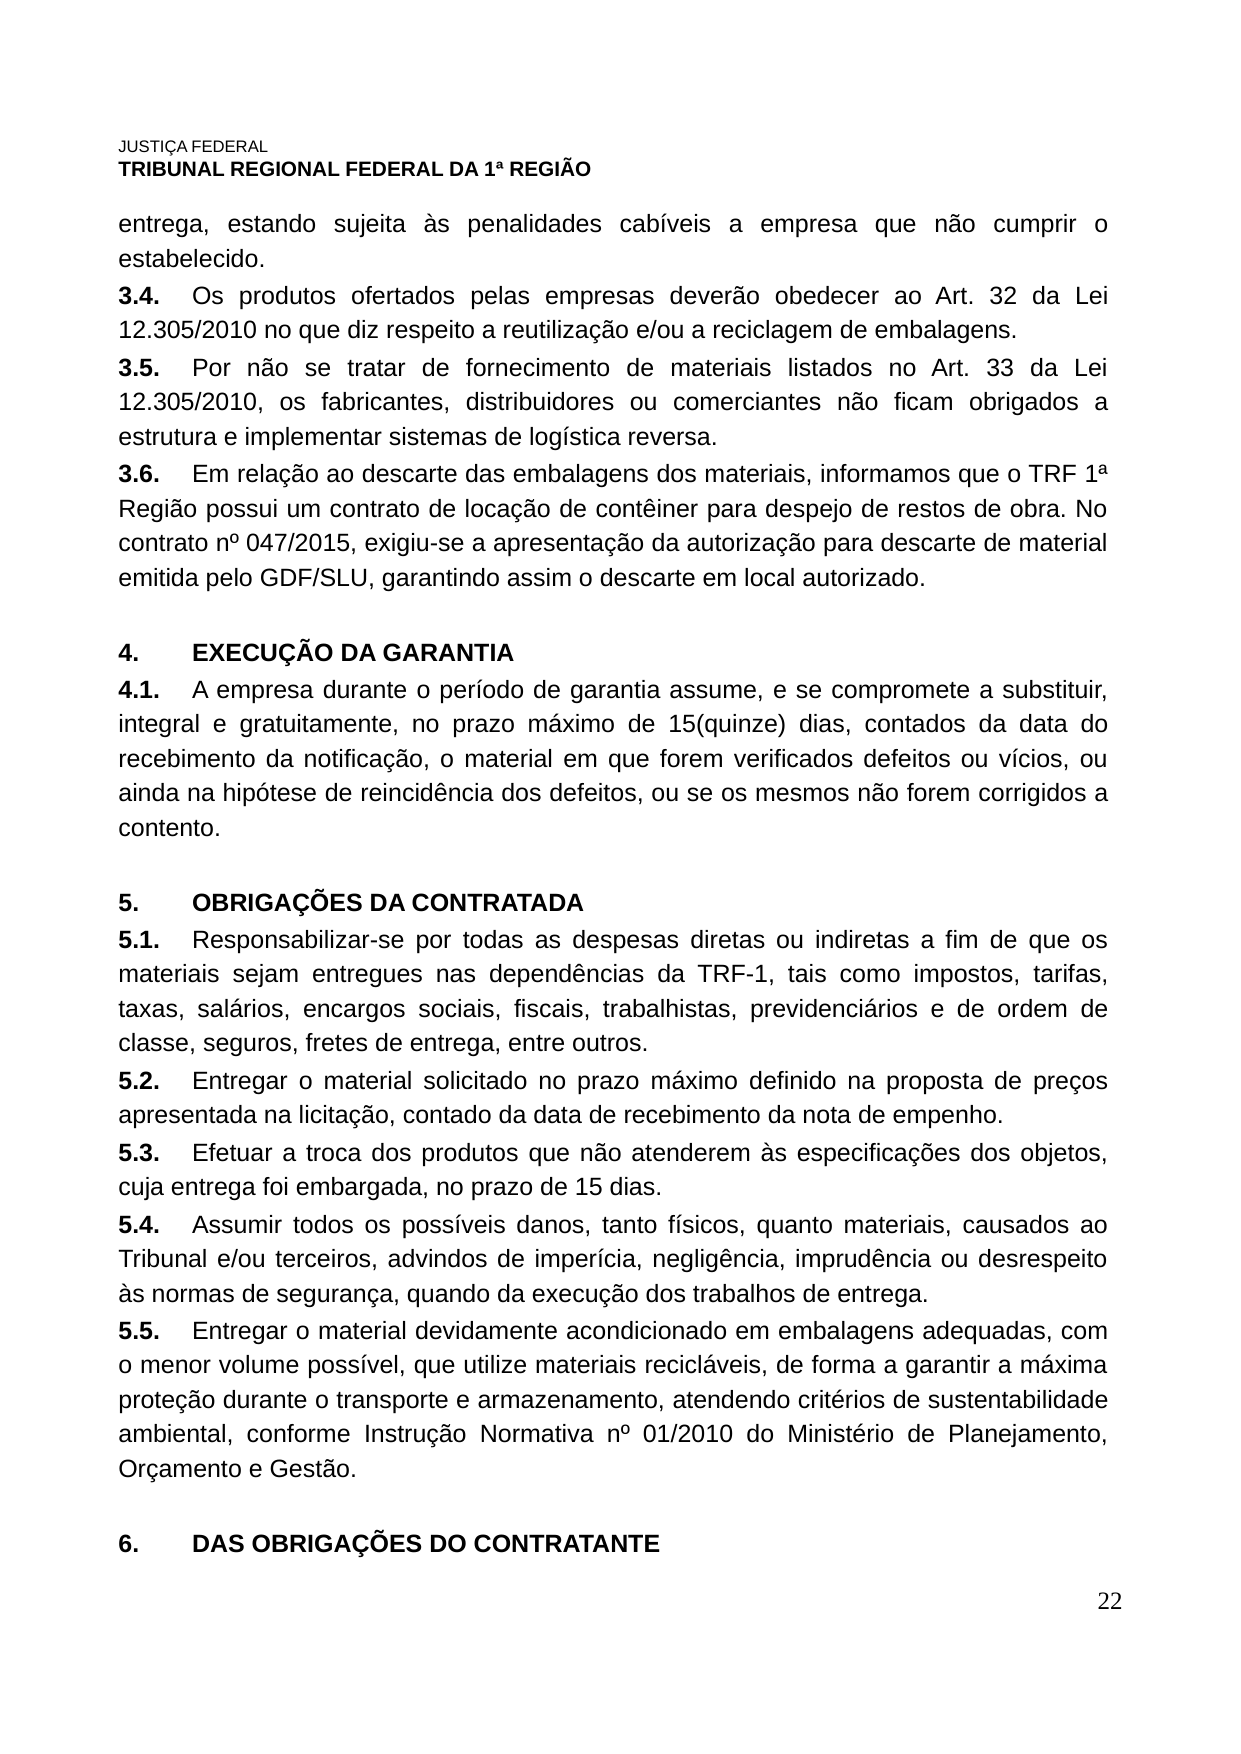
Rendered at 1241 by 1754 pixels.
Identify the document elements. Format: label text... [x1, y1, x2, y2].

text 5.5. Entregar o material devidamente acondicionado em embalagens adequadas, com o menor volume possível, que utilize materiais recicláveis, de forma a garantir a máxima proteção durante o transporte e armazenamento, atendendo critérios de sustentabilidade ambiental, conforme Instrução Normativa nº 01/2010 do Ministério de Planejamento, Orçamento e Gestão. [118, 1316, 1110, 1483]
text 3.4. Os produtos ofertados pelas empresas deverão obedecer ao Art. 32 da Lei 12.305/2010 no que diz respeito a reutilização e/ou a reciclagem de embalagens. [118, 281, 1110, 344]
text entrega, estando sujeita às penalidades cabíveis a empresa que não cumprir o estabelecido. [118, 209, 1110, 272]
text 5.2. Entregar o material solicitado no prazo máximo definido na proposta de preços apresentada na licitação, contado da data de recebimento da nota de empenho. [118, 1066, 1110, 1129]
text 3.6. Em relação ao descarte das embalagens dos materiais, informamos que o TRF 1ª Região possui um contrato de locação de contêiner para despejo de restos de obra. No contrato nº 047/2015, exigiu-se a apresentação da autorização para descarte de material emitida pelo GDF/SLU, garantindo assim o descarte em local autorizado. [118, 459, 1110, 591]
text 5.4. Assumir todos os possíveis danos, tanto físicos, quanto materiais, causados ao Tribunal e/ou terceiros, advindos de imperícia, negligência, imprudência ou desrespeito às normas de segurança, quando da execução dos trabalhos de entrega. [118, 1209, 1110, 1307]
text 5. OBRIGAÇÕES DA CONTRATADA [118, 888, 1110, 916]
text 4. EXECUÇÃO DA GARANTIA [118, 637, 1110, 666]
text 6. DAS OBRIGAÇÕES DO CONTRATANTE [118, 1529, 1110, 1557]
text 4.1. A empresa durante o período de garantia assume, e se compromete a substituir, integral e gratuitamente, no prazo máximo de 15(quinze) dias, contados da data do recebimento da notificação, o material em que forem verificados defeitos ou vícios, ou ainda na hipótese de reincidência dos defeitos, ou se os mesmos não forem corrigidos a contento. [118, 675, 1110, 842]
text 5.3. Efetuar a troca dos produtos que não atenderem às especificações dos objetos, cuja entrega foi embargada, no prazo de 15 dias. [118, 1138, 1110, 1201]
text 3.5. Por não se tratar de fornecimento de materiais listados no Art. 33 da Lei 12.305/2010, os fabricantes, distribuidores ou comerciantes não ficam obrigados a estrutura e implementar sistemas de logística reversa. [118, 353, 1110, 451]
text 5.1. Responsabilizar-se por todas as despesas diretas ou indiretas a fim de que os materiais sejam entregues nas dependências da TRF-1, tais como impostos, tarifas, taxas, salários, encargos sociais, fiscais, trabalhistas, previdenciários e de ordem de classe, seguros, fretes de entrega, entre outros. [118, 925, 1110, 1057]
